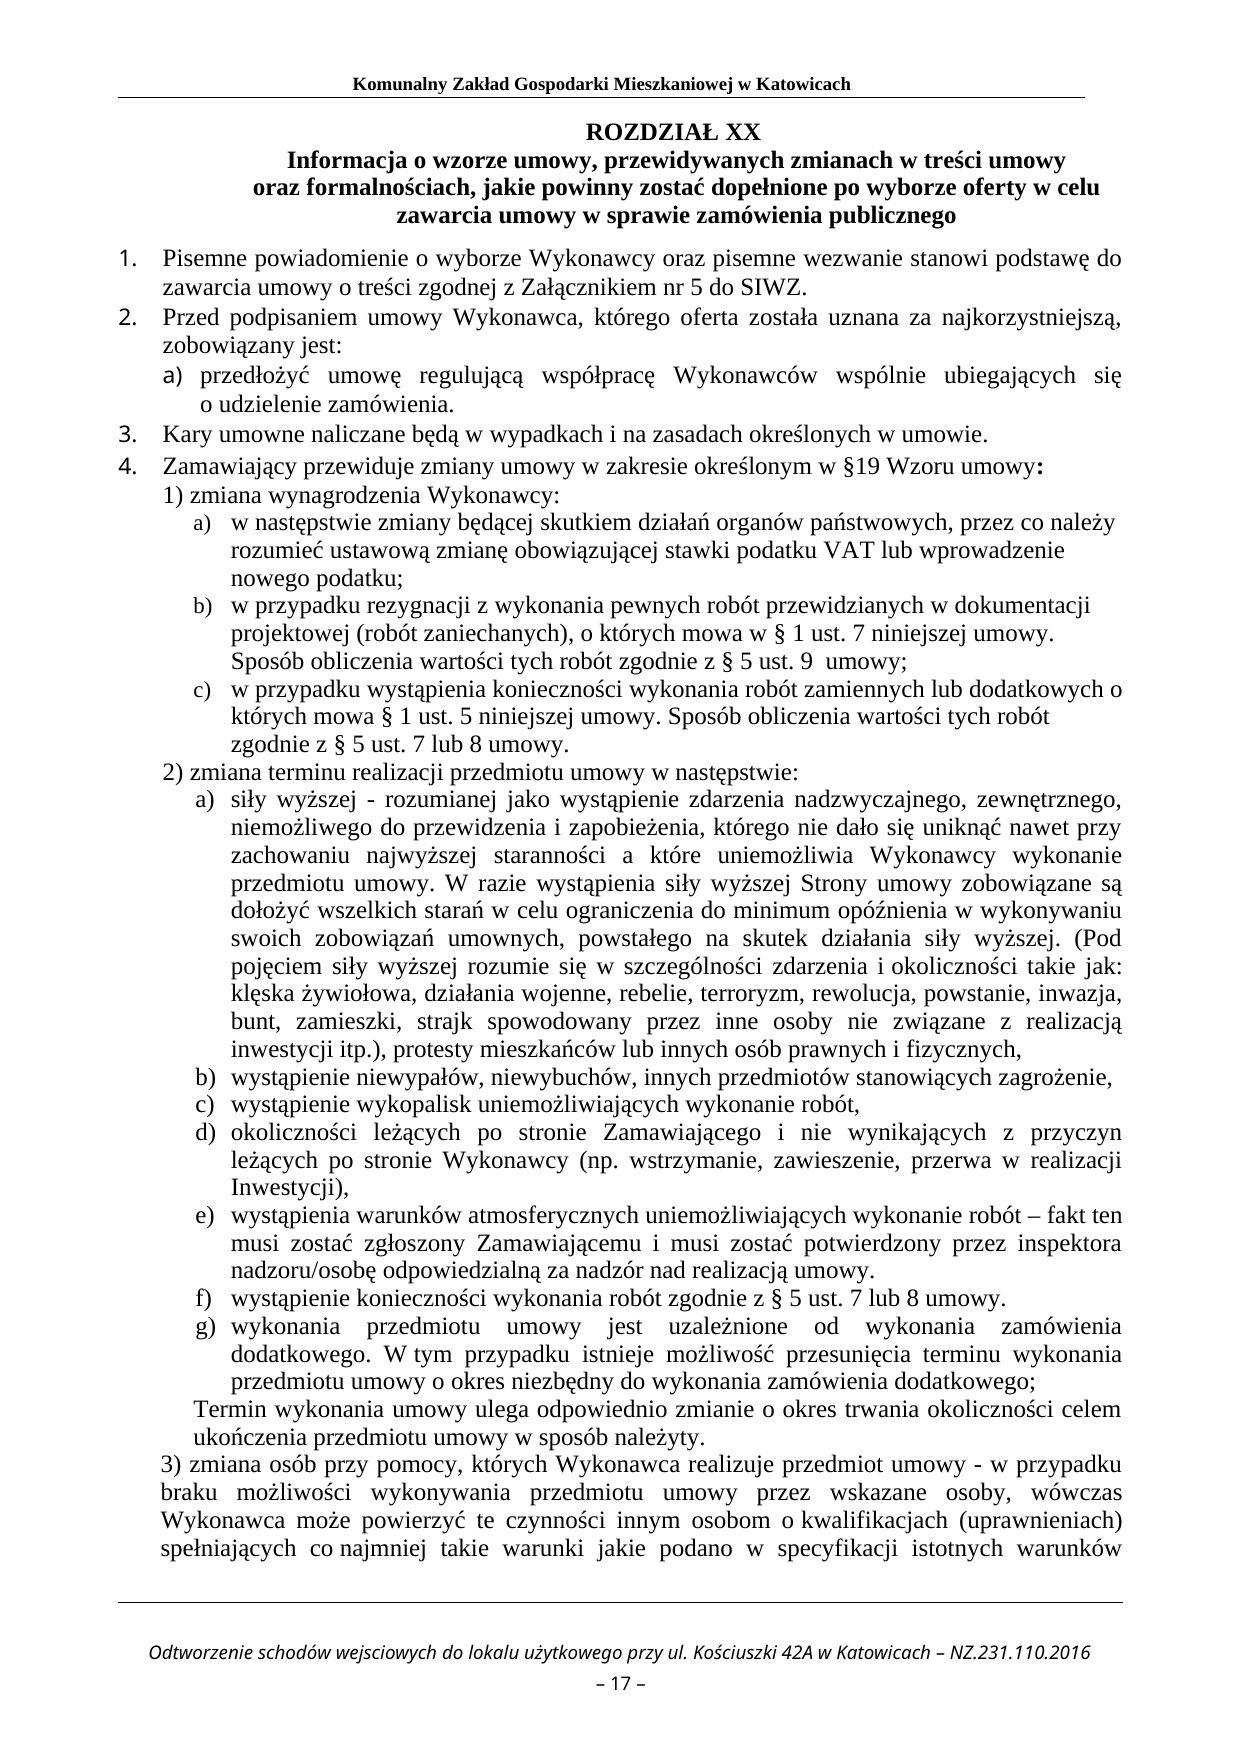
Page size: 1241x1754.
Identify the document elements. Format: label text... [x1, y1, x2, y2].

list ROZDZIAŁ XX Informacja o wzorze umowy, przewidywanych zmianach w treści umowy oraz formalnościach, jakie powinny zostać dopełnione po wyborze oferty w celu zawarcia umowy w sprawie zamówienia publicznego [155, 118, 1123, 229]
text Termin wykonania umowy ulega odpowiednio zmianie o okres trwania okoliczności celem ukończenia przedmiotu umowy w sposób należyty. [158, 1395, 1123, 1451]
list okoliczności leżących po stronie Zamawiającego i nie wynikających z przyczyn leżących po stronie Wykonawcy (np. wstrzymanie, zawieszenie, przerwa w realizacji Inwestycji), [195, 1118, 1123, 1201]
list wystąpienie wykopalisk uniemożliwiających wykonanie robót, [195, 1090, 1123, 1118]
list w przypadku rezygnacji z wykonania pewnych robót przewidzianych w dokumentacji projektowej (robót zaniechanych), o których mowa w § 1 ust. 7 niniejszej umowy. Sposób obliczenia wartości tych robót zgodnie z § 5 ust. 9 umowy; [193, 592, 1123, 675]
list wystąpienie niewypałów, niewybuchów, innych przedmiotów stanowiących zagrożenie, [195, 1063, 1123, 1090]
list wystąpienie konieczności wykonania robót zgodnie z § 5 ust. 7 lub 8 umowy. [195, 1284, 1123, 1312]
list przedłożyć umowę regulującą współpracę Wykonawców wspólnie ubiegających się o udzielenie zamówienia. [162, 359, 1123, 418]
list w następstwie zmiany będącej skutkiem działań organów państwowych, przez co należy rozumieć ustawową zmianę obowiązującej stawki podatku VAT lub wprowadzenie nowego podatku; [193, 508, 1123, 592]
list 2) zmiana terminu realizacji przedmiotu umowy w następstwie: [162, 758, 1123, 786]
list wykonania przedmiotu umowy jest uzależnione od wykonania zamówienia dodatkowego. W tym przypadku istnieje możliwość przesunięcia terminu wykonania przedmiotu umowy o okres niezbędny do wykonania zamówienia dodatkowego; [195, 1312, 1123, 1395]
list Zamawiający przewiduje zmiany umowy w zakresie określonym w §19 Wzoru umowy: [118, 449, 1123, 481]
list 1) zmiana wynagrodzenia Wykonawcy: [162, 481, 1123, 508]
list siły wyższej - rozumianej jako wystąpienie zdarzenia nadzwyczajnego, zewnętrznego, niemożliwego do przewidzenia i zapobieżenia, którego nie dało się uniknąć nawet przy zachowaniu najwyższej staranności a które uniemożliwia Wykonawcy wykonanie przedmiotu umowy. W razie wystąpienia siły wyższej Strony umowy zobowiązane są dołożyć wszelkich starań w celu ograniczenia do minimum opóźnienia w wykonywaniu swoich zobowiązań umownych, powstałego na skutek działania siły wyższej. (Pod pojęciem siły wyższej rozumie się w szczególności zdarzenia i okoliczności takie jak: klęska żywiołowa, działania wojenne, rebelie, terroryzm, rewolucja, powstanie, inwazja, bunt, zamieszki, strajk spowodowany przez inne osoby nie związane z realizacją inwestycji itp.), protesty mieszkańców lub innych osób prawnych i fizycznych, [195, 786, 1123, 1063]
list Pisemne powiadomienie o wyborze Wykonawcy oraz pisemne wezwanie stanowi podstawę do zawarcia umowy o treści zgodnej z Załącznikiem nr 5 do SIWZ. [118, 241, 1123, 300]
list wystąpienia warunków atmosferycznych uniemożliwiających wykonanie robót – fakt ten musi zostać zgłoszony Zamawiającemu i musi zostać potwierdzony przez inspektora nadzoru/osobę odpowiedzialną za nadzór nad realizacją umowy. [195, 1201, 1123, 1284]
list 3) zmiana osób przy pomocy, których Wykonawca realizuje przedmiot umowy - w przypadku braku możliwości wykonywania przedmiotu umowy przez wskazane osoby, wówczas Wykonawca może powierzyć te czynności innym osobom o kwalifikacjach (uprawnieniach) spełniających co najmniej takie warunki jakie podano w specyfikacji istotnych warunków [160, 1451, 1123, 1561]
list w przypadku wystąpienia konieczności wykonania robót zamiennych lub dodatkowych o których mowa § 1 ust. 5 niniejszej umowy. Sposób obliczenia wartości tych robót zgodnie z § 5 ust. 7 lub 8 umowy. [193, 675, 1123, 758]
list Przed podpisaniem umowy Wykonawca, którego oferta została uznana za najkorzystniejszą, zobowiązany jest: [118, 300, 1123, 359]
list Kary umowne naliczane będą w wypadkach i na zasadach określonych w umowie. [118, 418, 1123, 449]
